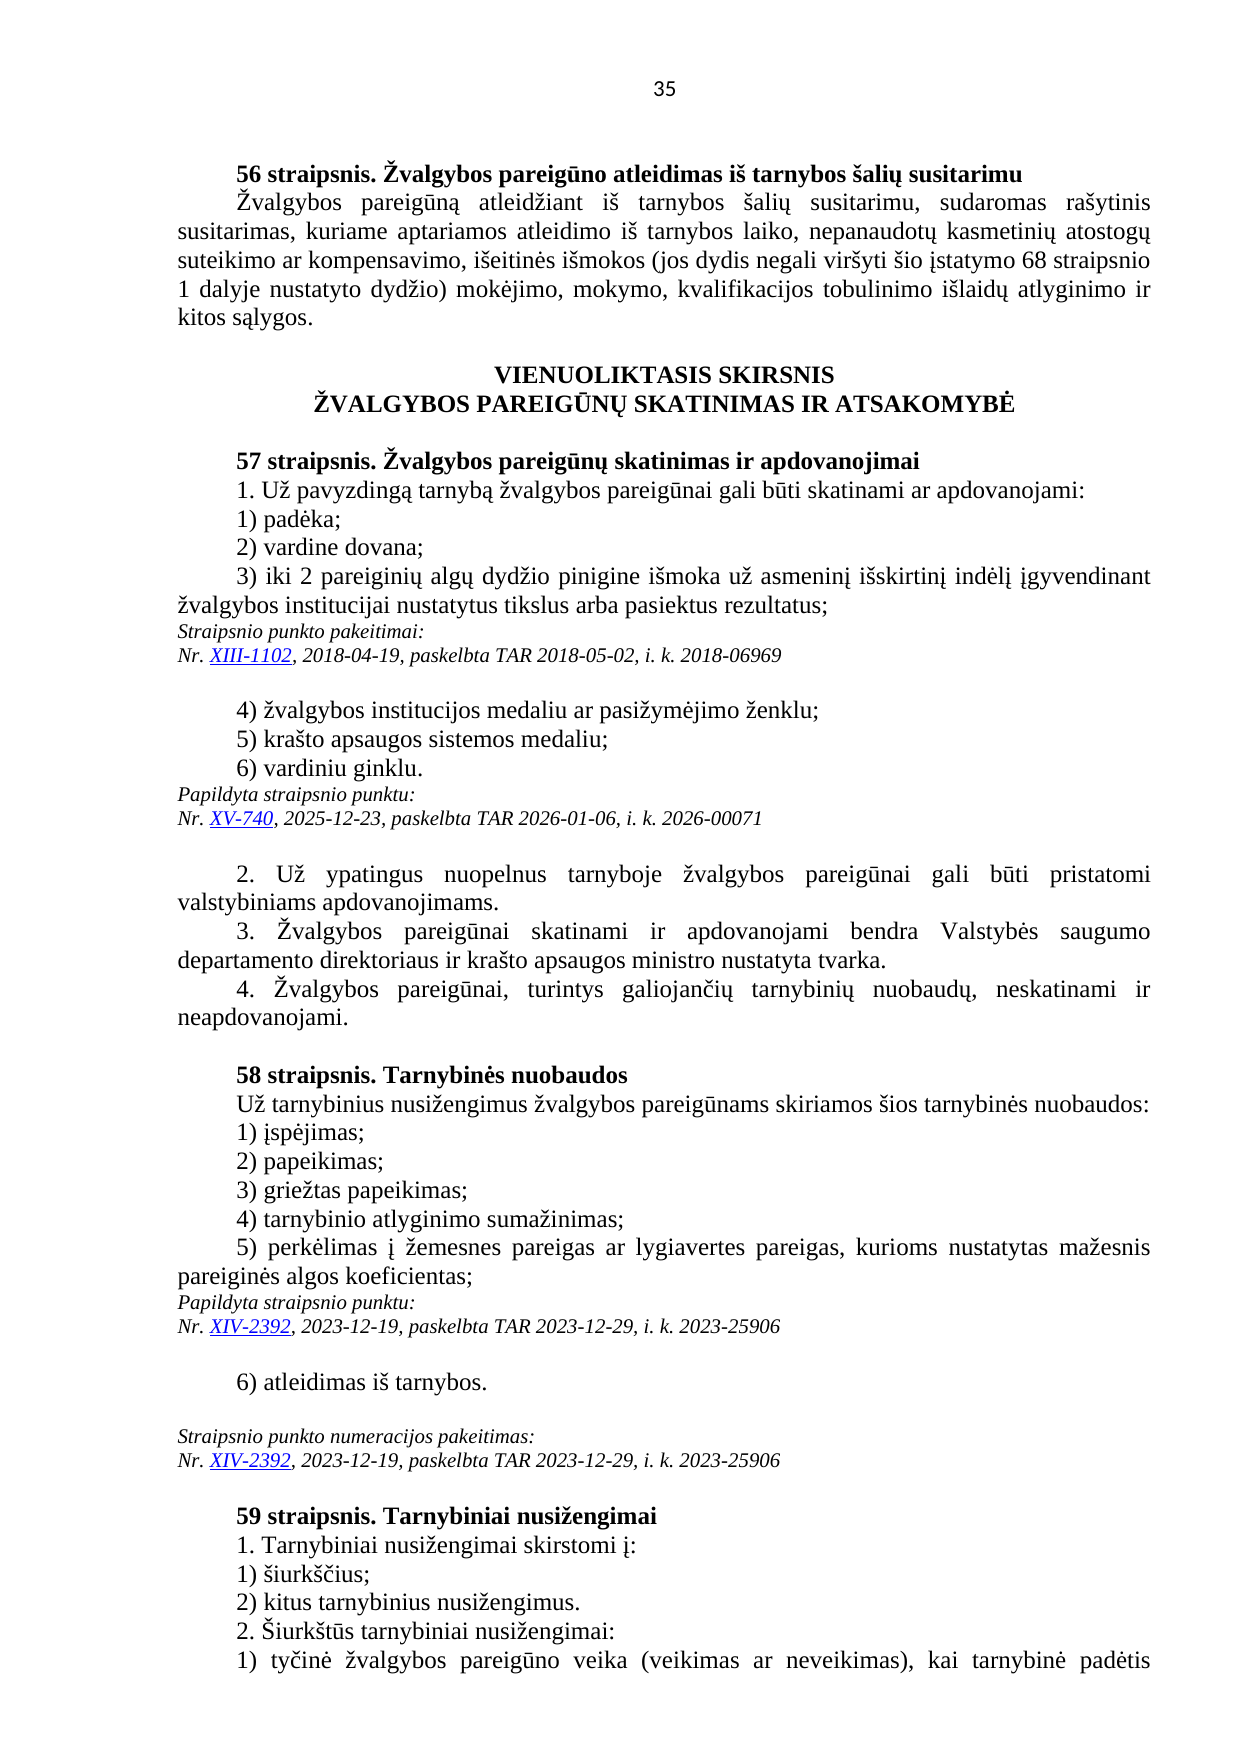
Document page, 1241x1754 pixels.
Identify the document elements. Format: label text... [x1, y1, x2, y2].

text 5) perkėlimas į žemesnes pareigas ar lygiavertes pareigas, kurioms nustatytas mažesnis pareiginės algos koeficientas; [177, 1232, 1152, 1290]
text 56 straipsnis. Žvalgybos pareigūno atleidimas iš tarnybos šalių susitarimu [177, 159, 1152, 187]
text 2) papeikimas; [177, 1146, 1152, 1175]
text 4. Žvalgybos pareigūnai, turintys galiojančių tarnybinių nuobaudų, neskatinami ir neapdovanojami. [177, 974, 1152, 1031]
text 1) padėka; [177, 504, 1152, 532]
text 4) tarnybinio atlyginimo sumažinimas; [177, 1204, 1152, 1232]
text 2) kitus tarnybinius nusižengimus. [177, 1587, 1152, 1616]
text Nr. XIII-1102, 2018-04-19, paskelbta TAR 2018-05-02, i. k. 2018-06969 [177, 643, 1152, 667]
text Papildyta straipsnio punktu: [177, 782, 1152, 806]
text 2) vardine dovana; [177, 532, 1152, 561]
text 3) griežtas papeikimas; [177, 1175, 1152, 1204]
text 3. Žvalgybos pareigūnai skatinami ir apdovanojami bendra Valstybės saugumo departamento direktoriaus ir krašto apsaugos ministro nustatyta tvarka. [177, 916, 1152, 974]
text Nr. XIV-2392, 2023-12-19, paskelbta TAR 2023-12-29, i. k. 2023-25906 [177, 1314, 1152, 1338]
text Žvalgybos pareigūną atleidžiant iš tarnybos šalių susitarimu, sudaromas rašytinis susitarimas, kuriame aptariamos atleidimo iš tarnybos laiko, nepanaudotų kasmetinių atostogų suteikimo ar kompensavimo, išeitinės išmokos (jos dydis negali viršyti šio įstatymo 68 straipsnio 1 dalyje nustatyto dydžio) mokėjimo, mokymo, kvalifikacijos tobulinimo išlaidų atlyginimo ir kitos sąlygos. [177, 187, 1152, 331]
text 2. Už ypatingus nuopelnus tarnyboje žvalgybos pareigūnai gali būti pristatomi valstybiniams apdovanojimams. [177, 859, 1152, 916]
text 6) atleidimas iš tarnybos. [177, 1367, 1152, 1396]
text 2. Šiurkštūs tarnybiniai nusižengimai: [177, 1616, 1152, 1645]
text VIENUOLIKTASIS SKIRSNIS [177, 360, 1152, 389]
text 1) tyčinė žvalgybos pareigūno veika (veikimas ar neveikimas), kai tarnybinė padėtis [177, 1645, 1152, 1674]
text 58 straipsnis. Tarnybinės nuobaudos [177, 1060, 1152, 1089]
text 59 straipsnis. Tarnybiniai nusižengimai [177, 1501, 1152, 1530]
text 1. Tarnybiniai nusižengimai skirstomi į: [177, 1530, 1152, 1559]
text 4) žvalgybos institucijos medaliu ar pasižymėjimo ženklu; [177, 696, 1152, 724]
text Už tarnybinius nusižengimus žvalgybos pareigūnams skiriamos šios tarnybinės nuobaudos: [177, 1089, 1152, 1117]
text 6) vardiniu ginklu. [177, 753, 1152, 782]
text ŽVALGYBOS PAREIGŪNŲ SKATINIMAS IR ATSAKOMYBĖ [177, 389, 1152, 417]
text Straipsnio punkto pakeitimai: [177, 619, 1152, 643]
text 57 straipsnis. Žvalgybos pareigūnų skatinimas ir apdovanojimai [177, 446, 1152, 475]
text Nr. XV-740, 2025-12-23, paskelbta TAR 2026-01-06, i. k. 2026-00071 [177, 806, 1152, 830]
text Papildyta straipsnio punktu: [177, 1290, 1152, 1314]
text 1) šiurkščius; [177, 1559, 1152, 1587]
text 1) įspėjimas; [177, 1117, 1152, 1146]
text Nr. XIV-2392, 2023-12-19, paskelbta TAR 2023-12-29, i. k. 2023-25906 [177, 1448, 1152, 1472]
text Straipsnio punkto numeracijos pakeitimas: [177, 1424, 1152, 1448]
text 1. Už pavyzdingą tarnybą žvalgybos pareigūnai gali būti skatinami ar apdovanojami: [177, 475, 1152, 504]
text 5) krašto apsaugos sistemos medaliu; [177, 724, 1152, 753]
text 3) iki 2 pareiginių algų dydžio pinigine išmoka už asmeninį išskirtinį indėlį įgyvendinant žvalgybos institucijai nustatytus tikslus arba pasiektus rezultatus; [177, 561, 1152, 619]
